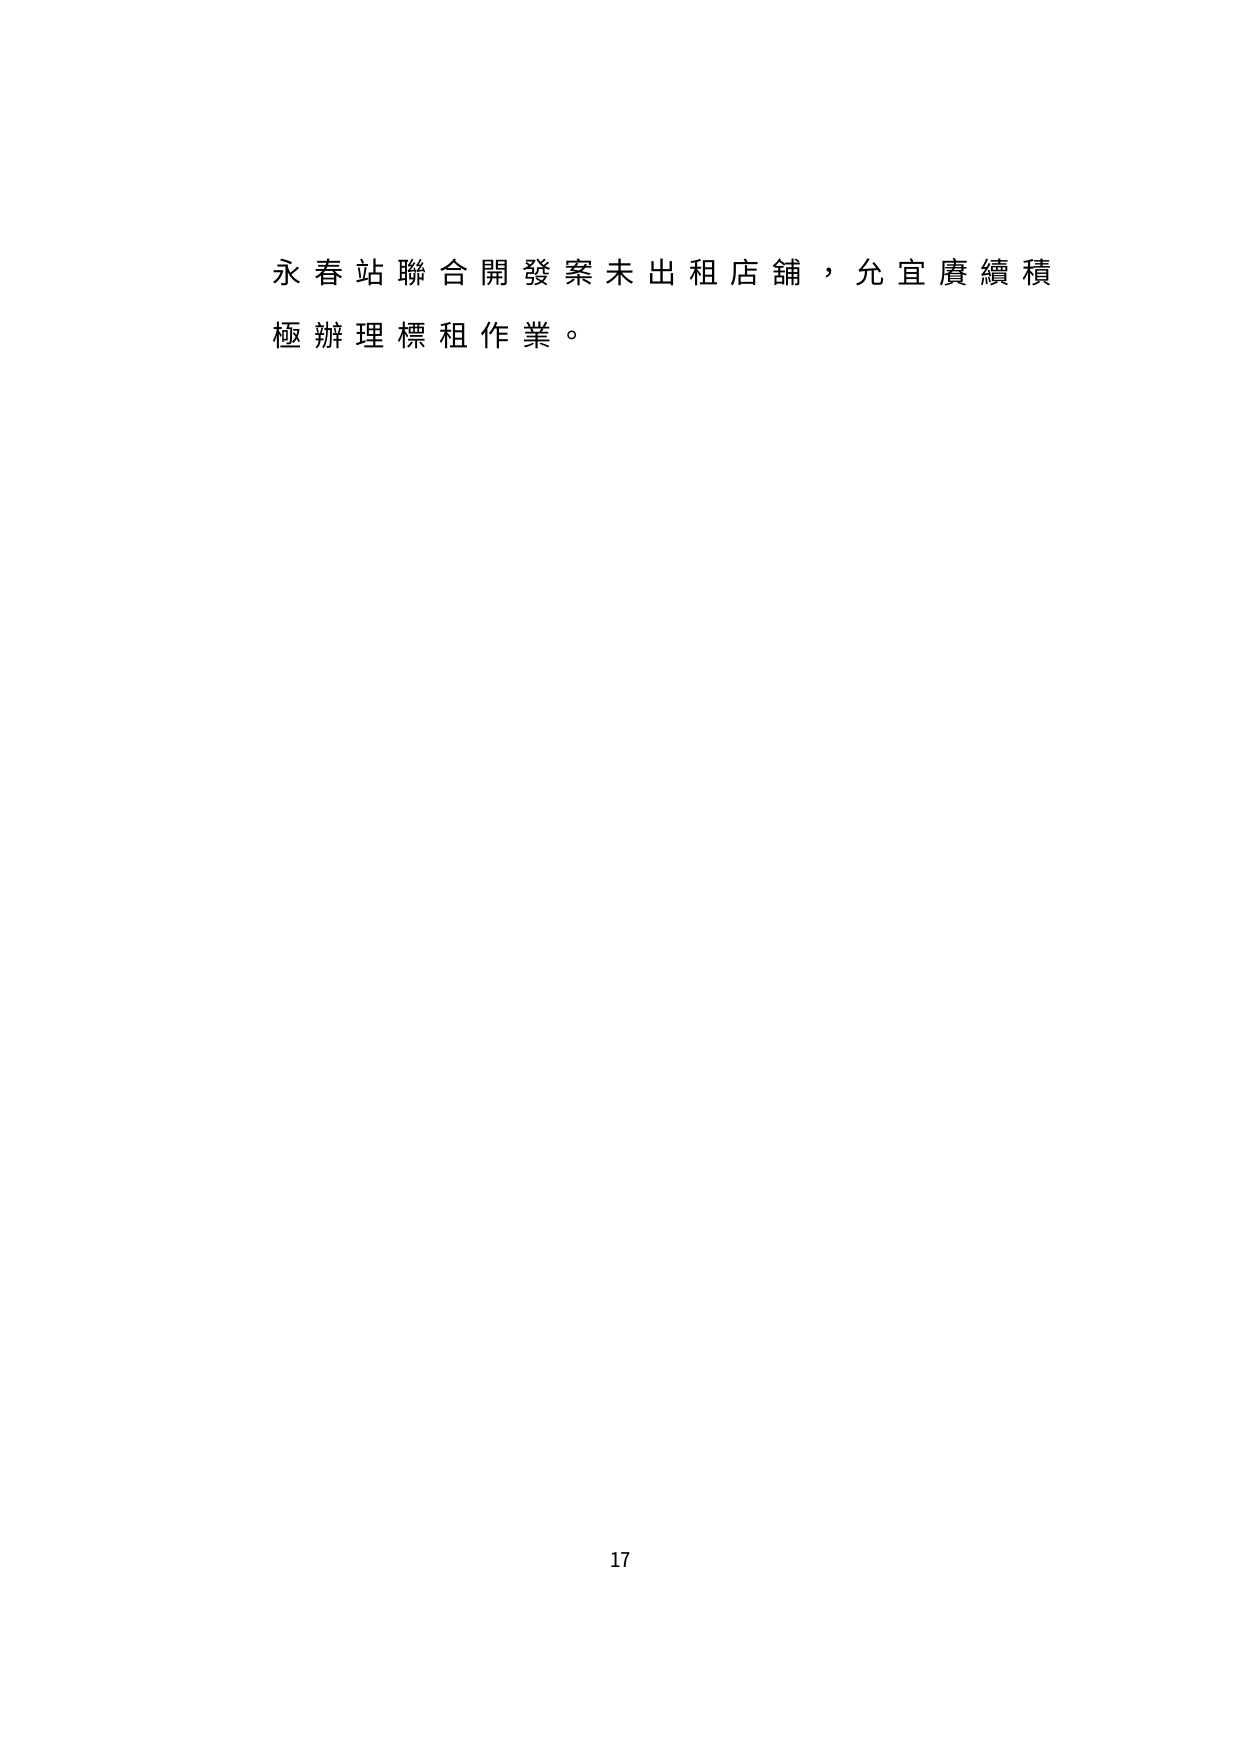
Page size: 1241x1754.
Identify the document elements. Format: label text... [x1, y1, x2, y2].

text 永春站聯合開發案未出租店舖，允宜賡續積極辦理標租作業。 [242, 229, 1058, 354]
